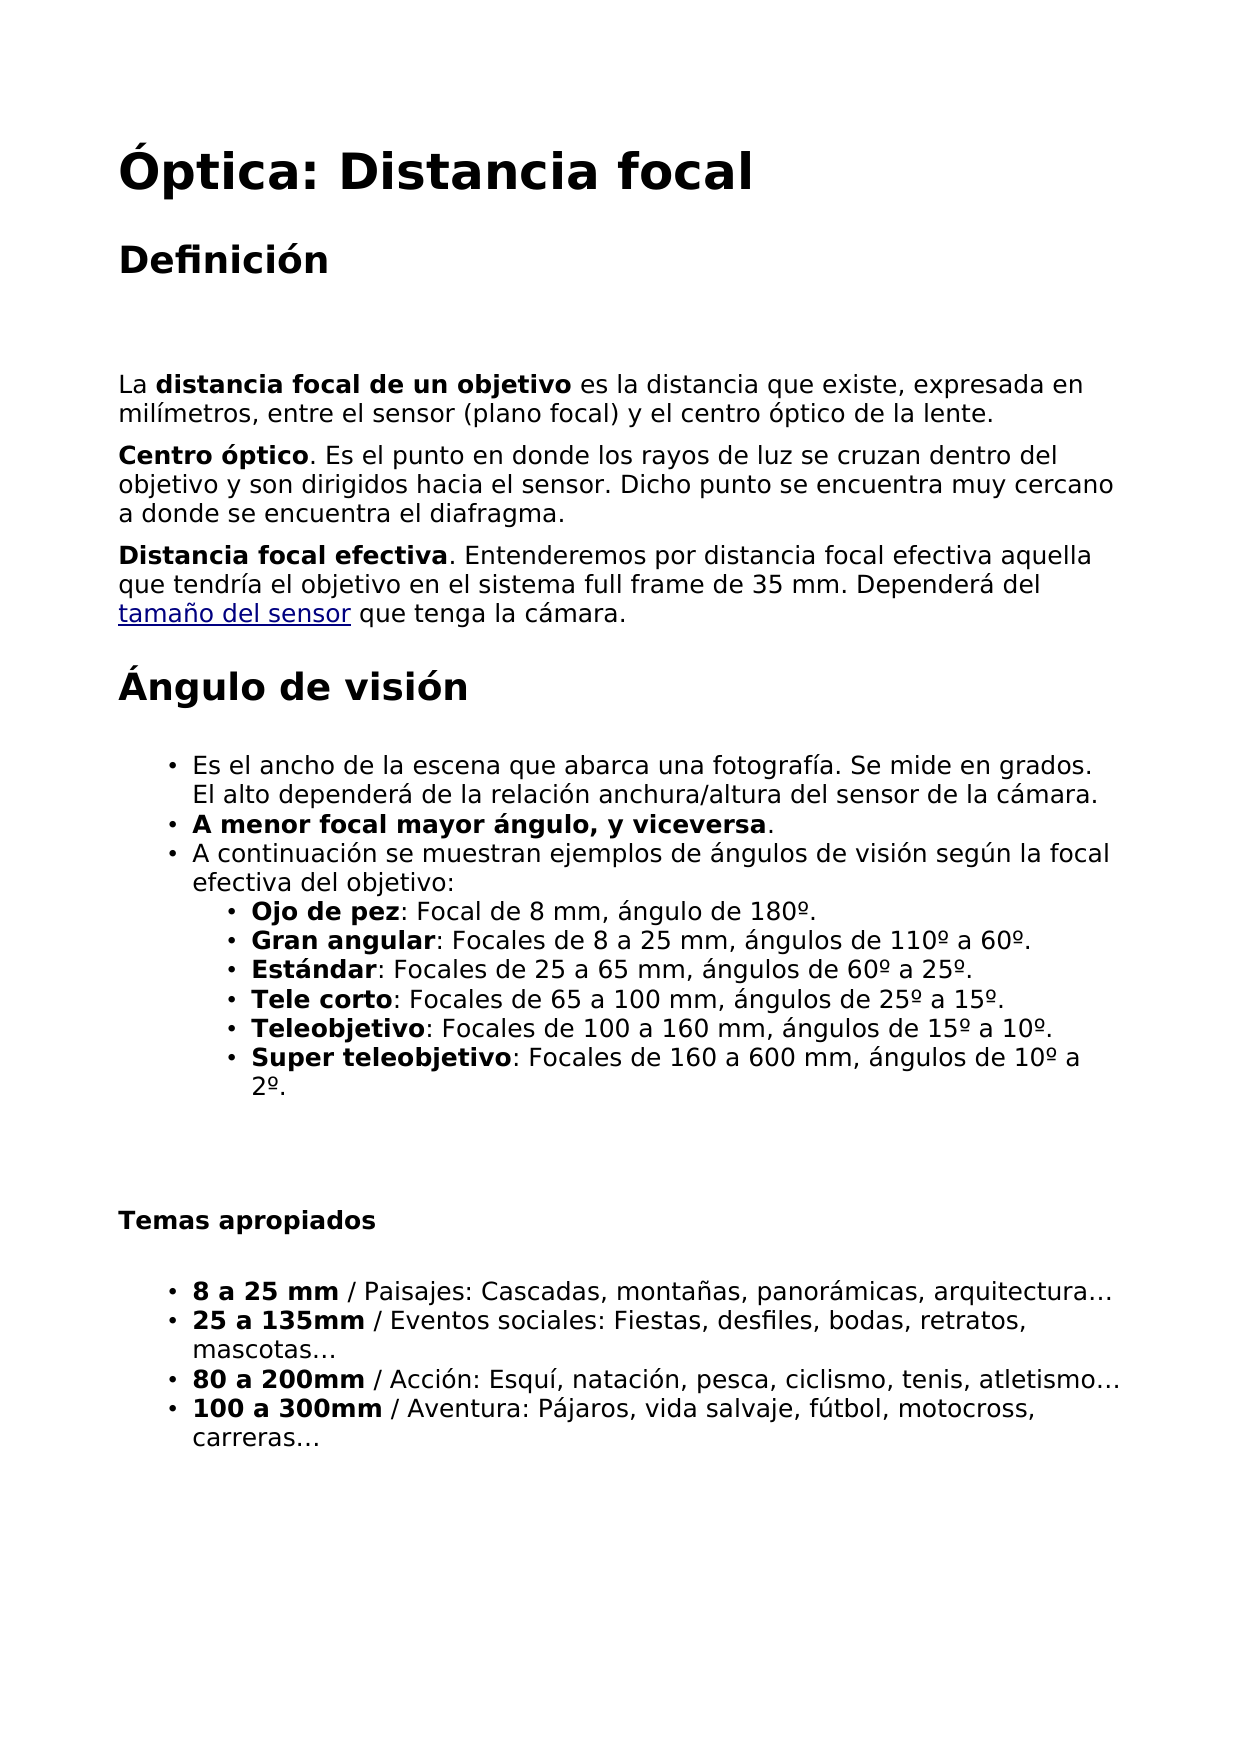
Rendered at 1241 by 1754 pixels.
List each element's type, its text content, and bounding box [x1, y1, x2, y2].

text La distancia focal de un objetivo es la distancia que existe, expresada en milímetros, entre el sensor (plano focal) y el centro óptico de la lente. [118, 370, 1122, 428]
text Temas apropiados [118, 1206, 1122, 1235]
list 8 a 25 mm / Paisajes: Cascadas, montañas, panorámicas, arquitectura… [177, 1277, 1122, 1306]
list Estándar: Focales de 25 a 65 mm, ángulos de 60º a 25º. [236, 956, 1122, 985]
list 80 a 200mm / Acción: Esquí, natación, pesca, ciclismo, tenis, atletismo… [177, 1365, 1122, 1394]
text Distancia focal efectiva. Entenderemos por distancia focal efectiva aquella que tendría el objetivo en el sistema full frame de 35 mm. Dependerá del tamaño del sensor que tenga la cámara. [118, 541, 1122, 628]
list A menor focal mayor ángulo, y viceversa. [177, 810, 1122, 839]
list Teleobjetivo: Focales de 100 a 160 mm, ángulos de 15º a 10º. [236, 1014, 1122, 1043]
list Super teleobjetivo: Focales de 160 a 600 mm, ángulos de 10º a 2º. [236, 1043, 1122, 1102]
list Es el ancho de la escena que abarca una fotografía. Se mide en grados. El alto dependerá de la relación anchura/altura del sensor de la cámara. [177, 752, 1122, 810]
list Ojo de pez: Focal de 8 mm, ángulo de 180º. [236, 897, 1122, 927]
list A continuación se muestran ejemplos de ángulos de visión según la focal efectiva del objetivo: [177, 839, 1122, 897]
subtitle Óptica: Distancia focal [118, 143, 1122, 201]
subtitle Ángulo de visión [118, 666, 1122, 709]
subtitle Definición [118, 239, 1122, 282]
list Tele corto: Focales de 65 a 100 mm, ángulos de 25º a 15º. [236, 985, 1122, 1014]
list 25 a 135mm / Eventos sociales: Fiestas, desfiles, bodas, retratos, mascotas… [177, 1306, 1122, 1365]
text Centro óptico. Es el punto en donde los rayos de luz se cruzan dentro del objetivo y son dirigidos hacia el sensor. Dicho punto se encuentra muy cercano a donde se encuentra el diafragma. [118, 441, 1122, 528]
list Gran angular: Focales de 8 a 25 mm, ángulos de 110º a 60º. [236, 927, 1122, 956]
list 100 a 300mm / Aventura: Pájaros, vida salvaje, fútbol, motocross, carreras… [177, 1394, 1122, 1452]
